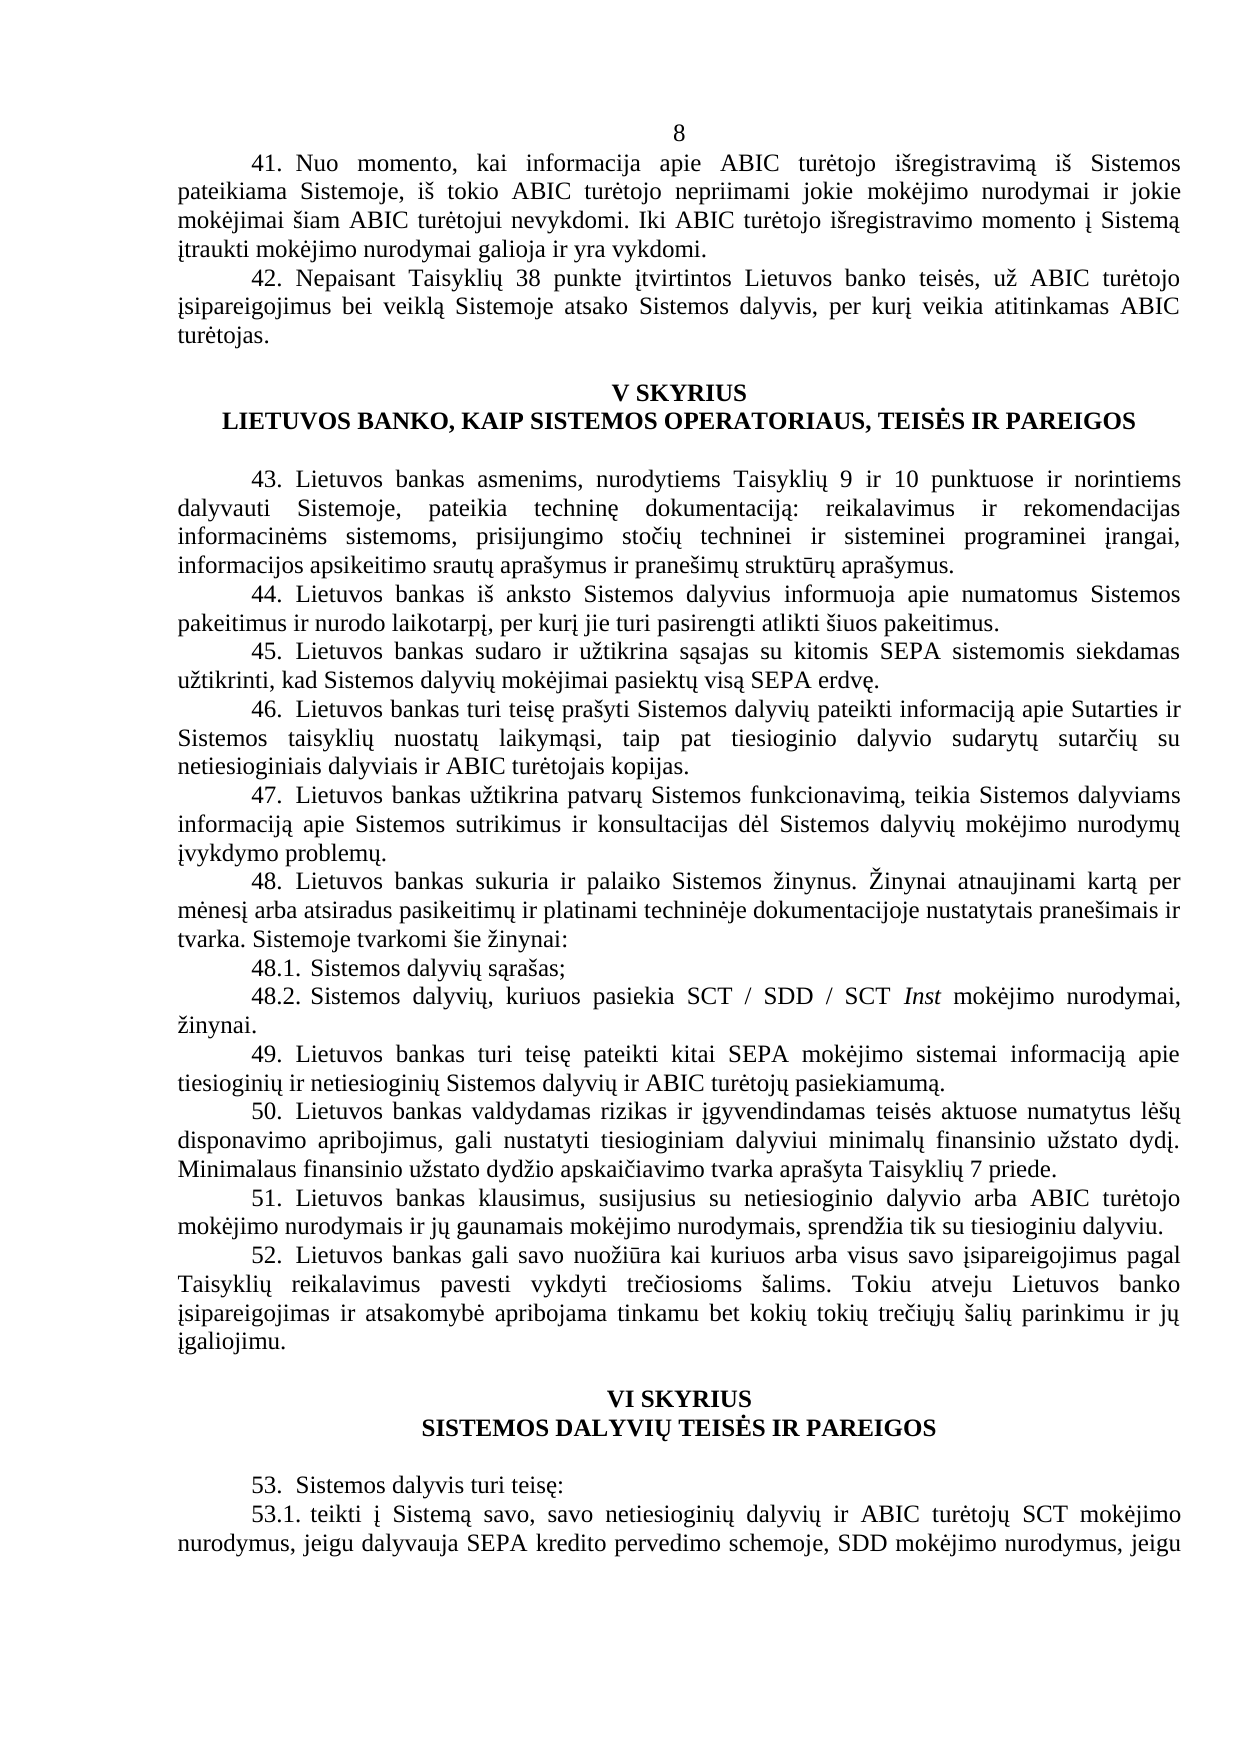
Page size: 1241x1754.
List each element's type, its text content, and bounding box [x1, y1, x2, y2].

text 48.1. Sistemos dalyvių sąrašas; [177, 953, 1181, 981]
text 47. Lietuvos bankas užtikrina patvarų Sistemos funkcionavimą, teikia Sistemos dalyviams informaciją apie Sistemos sutrikimus ir konsultacijas dėl Sistemos dalyvių mokėjimo nurodymų įvykdymo problemų. [177, 780, 1181, 866]
text 52. Lietuvos bankas gali savo nuožiūra kai kuriuos arba visus savo įsipareigojimus pagal Taisyklių reikalavimus pavesti vykdyti trečiosioms šalims. Tokiu atveju Lietuvos banko įsipareigojimas ir atsakomybė apribojama tinkamu bet kokių tokių trečiųjų šalių parinkimu ir jų įgaliojimu. [177, 1240, 1181, 1355]
text 42. Nepaisant Taisyklių 38 punkte įtvirtintos Lietuvos banko teisės, už ABIC turėtojo įsipareigojimus bei veiklą Sistemoje atsako Sistemos dalyvis, per kurį veikia atitinkamas ABIC turėtojas. [177, 263, 1181, 349]
text 46. Lietuvos bankas turi teisę prašyti Sistemos dalyvių pateikti informaciją apie Sutarties ir Sistemos taisyklių nuostatų laikymąsi, taip pat tiesioginio dalyvio sudarytų sutarčių su netiesioginiais dalyviais ir ABIC turėtojais kopijas. [177, 694, 1181, 780]
text LIETUVOS BANKO, KAIP SISTEMOS OPERATORIAUS, TEISĖS IR PAREIGOS [177, 406, 1181, 435]
text 48.2. Sistemos dalyvių, kuriuos pasiekia SCT / SDD / SCT Inst mokėjimo nurodymai, žinynai. [177, 981, 1181, 1039]
text 50. Lietuvos bankas valdydamas rizikas ir įgyvendindamas teisės aktuose numatytus lėšų disponavimo apribojimus, gali nustatyti tiesioginiam dalyviui minimalų finansinio užstato dydį. Minimalaus finansinio užstato dydžio apskaičiavimo tvarka aprašyta Taisyklių 7 priede. [177, 1096, 1181, 1183]
text 48. Lietuvos bankas sukuria ir palaiko Sistemos žinynus. Žinynai atnaujinami kartą per mėnesį arba atsiradus pasikeitimų ir platinami techninėje dokumentacijoje nustatytais pranešimais ir tvarka. Sistemoje tvarkomi šie žinynai: [177, 866, 1181, 953]
text 51. Lietuvos bankas klausimus, susijusius su netiesioginio dalyvio arba ABIC turėtojo mokėjimo nurodymais ir jų gaunamais mokėjimo nurodymais, sprendžia tik su tiesioginiu dalyviu. [177, 1183, 1181, 1240]
text 53. Sistemos dalyvis turi teisę: [177, 1470, 1181, 1499]
text 49. Lietuvos bankas turi teisę pateikti kitai SEPA mokėjimo sistemai informaciją apie tiesioginių ir netiesioginių Sistemos dalyvių ir ABIC turėtojų pasiekiamumą. [177, 1039, 1181, 1096]
text 41. Nuo momento, kai informacija apie ABIC turėtojo išregistravimą iš Sistemos pateikiama Sistemoje, iš tokio ABIC turėtojo nepriimami jokie mokėjimo nurodymai ir jokie mokėjimai šiam ABIC turėtojui nevykdomi. Iki ABIC turėtojo išregistravimo momento į Sistemą įtraukti mokėjimo nurodymai galioja ir yra vykdomi. [177, 148, 1181, 263]
text VI SKYRIUS [177, 1384, 1181, 1413]
text 45. Lietuvos bankas sudaro ir užtikrina sąsajas su kitomis SEPA sistemomis siekdamas užtikrinti, kad Sistemos dalyvių mokėjimai pasiektų visą SEPA erdvę. [177, 636, 1181, 694]
text 44. Lietuvos bankas iš anksto Sistemos dalyvius informuoja apie numatomus Sistemos pakeitimus ir nurodo laikotarpį, per kurį jie turi pasirengti atlikti šiuos pakeitimus. [177, 579, 1181, 636]
text 43. Lietuvos bankas asmenims, nurodytiems Taisyklių 9 ir 10 punktuose ir norintiems dalyvauti Sistemoje, pateikia techninę dokumentaciją: reikalavimus ir rekomendacijas informacinėms sistemoms, prisijungimo stočių techninei ir sisteminei programinei įrangai, informacijos apsikeitimo srautų aprašymus ir pranešimų struktūrų aprašymus. [177, 464, 1181, 579]
text V SKYRIUS [177, 378, 1181, 406]
text SISTEMOS DALYVIŲ TEISĖS IR PAREIGOS [177, 1413, 1181, 1441]
text 53.1. teikti į Sistemą savo, savo netiesioginių dalyvių ir ABIC turėtojų SCT mokėjimo nurodymus, jeigu dalyvauja SEPA kredito pervedimo schemoje, SDD mokėjimo nurodymus, jeigu [177, 1499, 1181, 1556]
